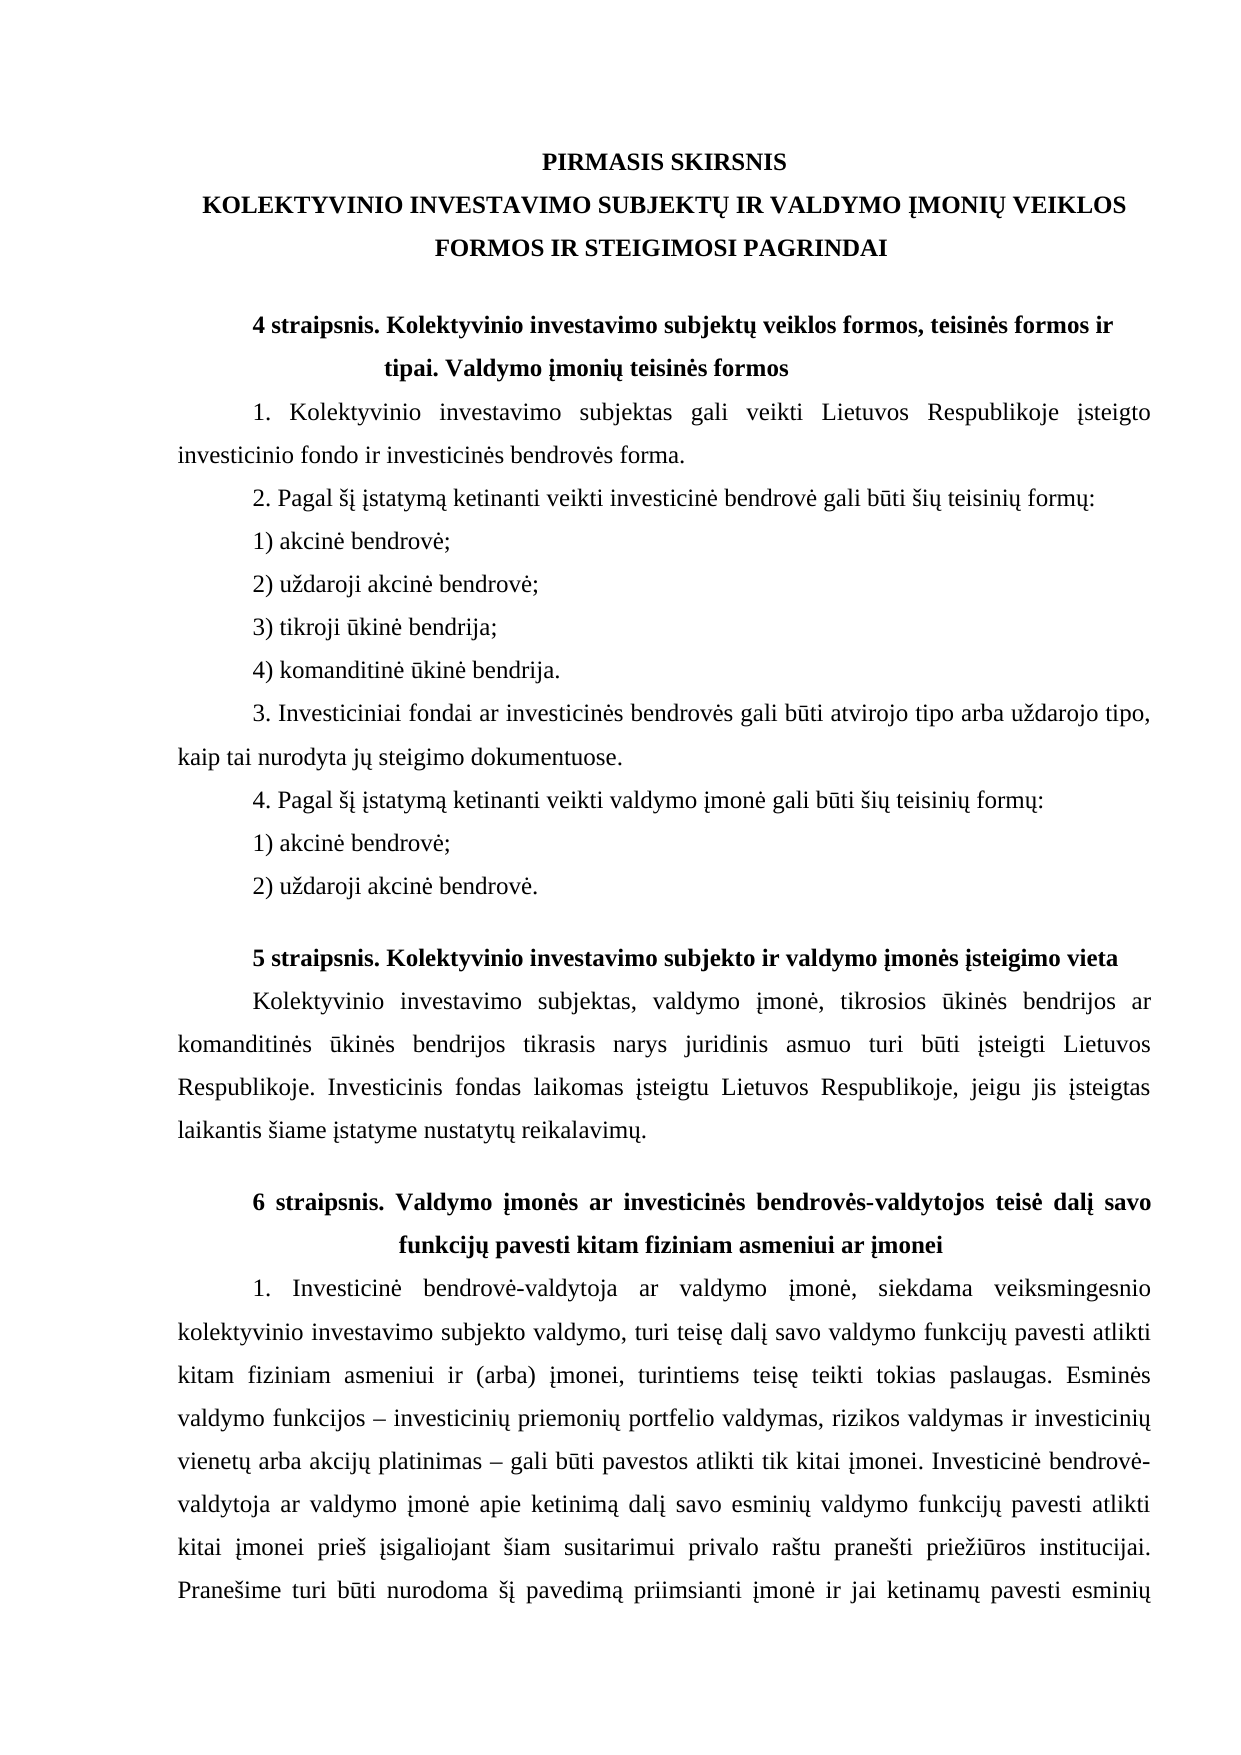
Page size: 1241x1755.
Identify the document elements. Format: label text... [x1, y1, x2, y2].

text PIRMASIS SKIRSNIS [177, 147, 1152, 176]
text 2. Pagal šį įstatymą ketinanti veikti investicinė bendrovė gali būti šių teisinių formų: [177, 483, 1152, 512]
text 3. Investiciniai fondai ar investicinės bendrovės gali būti atvirojo tipo arba uždarojo tipo, kaip tai nurodyta jų steigimo dokumentuose. [177, 698, 1152, 770]
text Kolektyvinio investavimo subjektas, valdymo įmonė, tikrosios ūkinės bendrijos ar komanditinės ūkinės bendrijos tikrasis narys juridinis asmuo turi būti įsteigti Lietuvos Respublikoje. Investicinis fondas laikomas įsteigtu Lietuvos Respublikoje, jeigu jis įsteigtas laikantis šiame įstatyme nustatytų reikalavimų. [177, 986, 1152, 1144]
text KOLEKTYVINIO INVESTAVIMO SUBJEKTŲ IR VALDYMO ĮMONIŲ VEIKLOS FORMOS IR STEIGIMOSI PAGRINDAI [177, 190, 1152, 262]
text 1. Investicinė bendrovė-valdytoja ar valdymo įmonė, siekdama veiksmingesnio kolektyvinio investavimo subjekto valdymo, turi teisę dalį savo valdymo funkcijų pavesti atlikti kitam fiziniam asmeniui ir (arba) įmonei, turintiems teisę teikti tokias paslaugas. Esminės valdymo funkcijos – investicinių priemonių portfelio valdymas, rizikos valdymas ir investicinių vienetų arba akcijų platinimas – gali būti pavestos atlikti tik kitai įmonei. Investicinė bendrovė-valdytoja ar valdymo įmonė apie ketinimą dalį savo esminių valdymo funkcijų pavesti atlikti kitai įmonei prieš įsigaliojant šiam susitarimui privalo raštu pranešti priežiūros institucijai. Pranešime turi būti nurodoma šį pavedimą priimsianti įmonė ir jai ketinamų pavesti esminių [177, 1273, 1152, 1604]
text 1. Kolektyvinio investavimo subjektas gali veikti Lietuvos Respublikoje įsteigto investicinio fondo ir investicinės bendrovės forma. [177, 397, 1152, 468]
text 4. Pagal šį įstatymą ketinanti veikti valdymo įmonė gali būti šių teisinių formų: [177, 785, 1152, 813]
text 6 straipsnis. Valdymo įmonės ar investicinės bendrovės-valdytojos teisė dalį savo funkcijų pavesti kitam fiziniam asmeniui ar įmonei [252, 1187, 1152, 1259]
text 1) akcinė bendrovė; [177, 526, 1152, 555]
text 1) akcinė bendrovė; [177, 828, 1152, 857]
text 4) komanditinė ūkinė bendrija. [177, 655, 1152, 684]
text 4 straipsnis. Kolektyvinio investavimo subjektų veiklos formos, teisinės formos ir tipai. Valdymo įmonių teisinės formos [252, 310, 1152, 382]
text 2) uždaroji akcinė bendrovė; [177, 569, 1152, 598]
text 3) tikroji ūkinė bendrija; [177, 612, 1152, 641]
text 5 straipsnis. Kolektyvinio investavimo subjekto ir valdymo įmonės įsteigimo vieta [252, 943, 1152, 972]
text 2) uždaroji akcinė bendrovė. [177, 871, 1152, 900]
